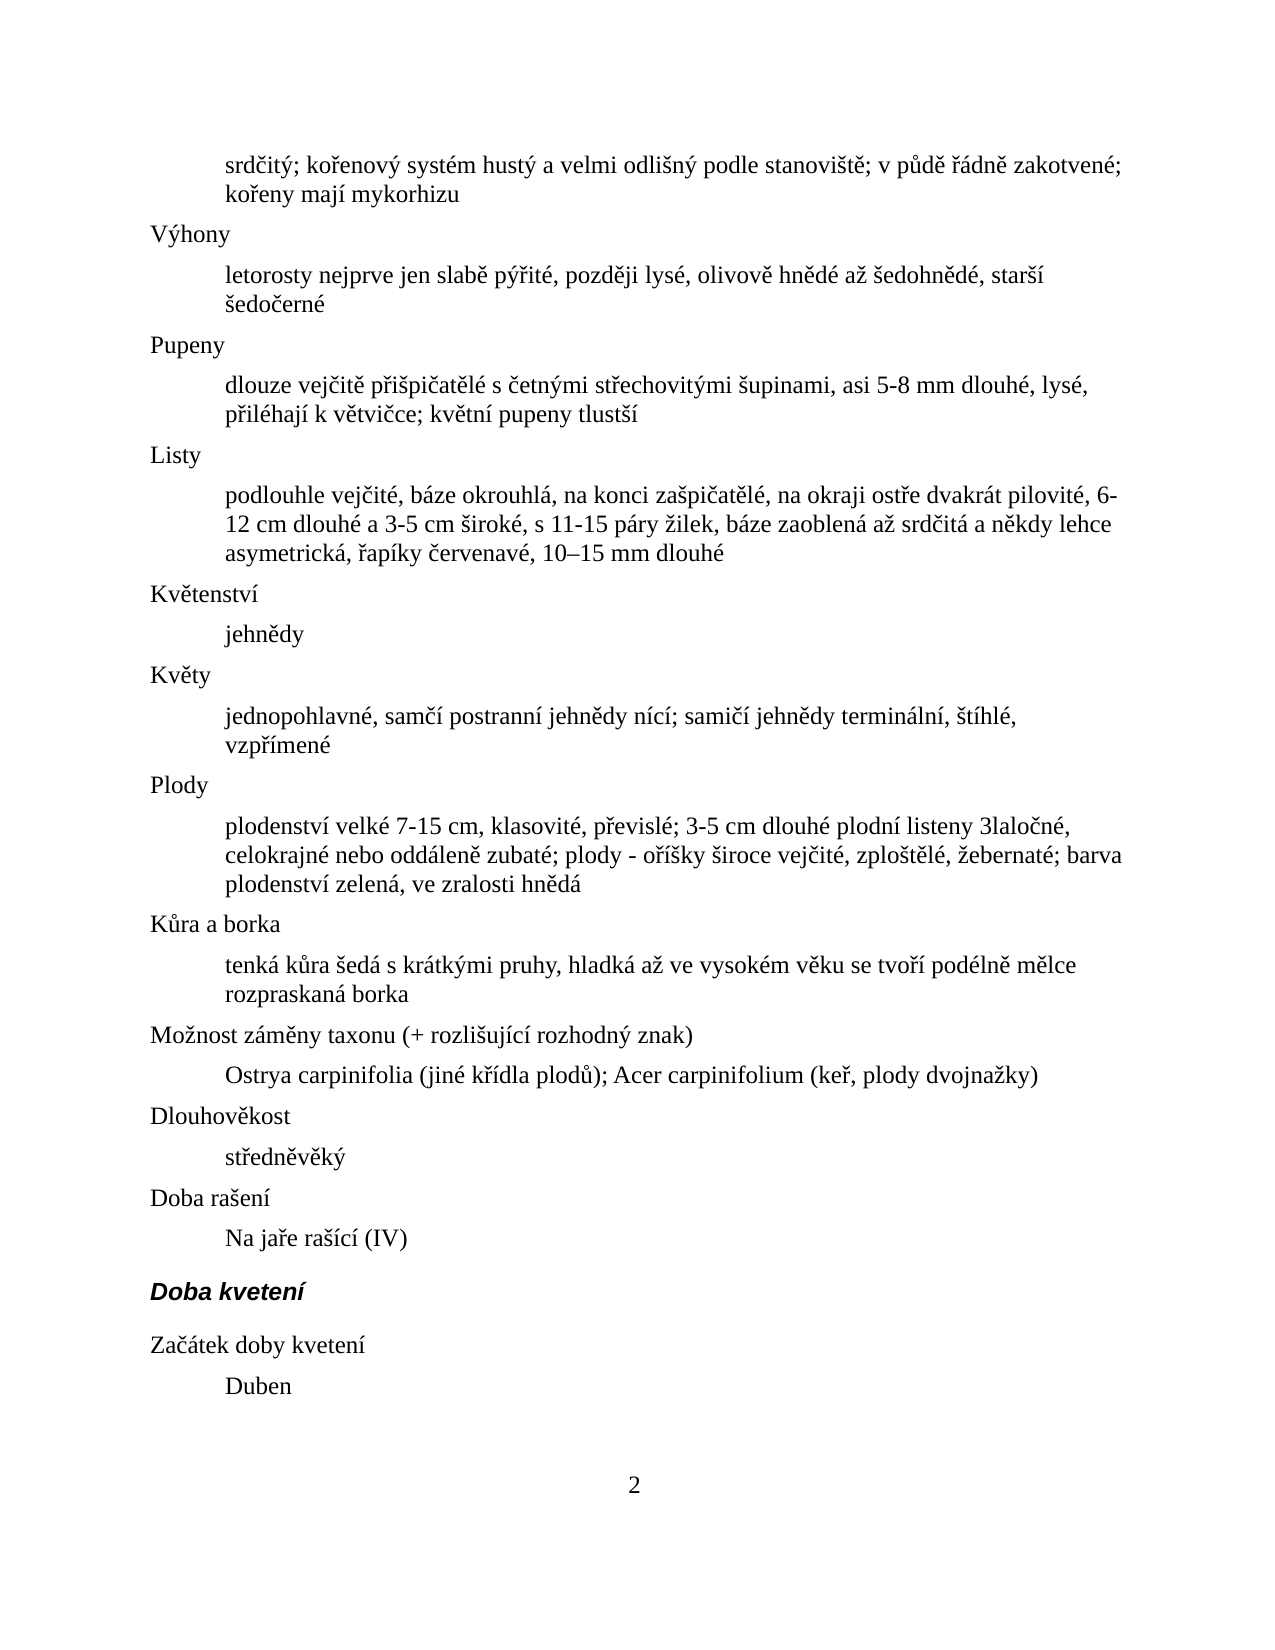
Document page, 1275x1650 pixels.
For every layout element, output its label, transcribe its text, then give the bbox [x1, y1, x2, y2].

text Doba rašení [150, 1183, 1125, 1211]
text jednopohlavné, samčí postranní jehnědy nící; samičí jehnědy terminální, štíhlé, vzpřímené [225, 701, 1125, 758]
subtitle Doba kvetení [150, 1277, 1125, 1306]
text středněvěký [225, 1142, 1125, 1171]
text dlouze vejčitě přišpičatělé s četnými střechovitými šupinami, asi 5-8 mm dlouhé, lysé, přiléhají k větvičce; květní pupeny tlustší [225, 370, 1125, 428]
text Na jaře rašící (IV) [225, 1223, 1125, 1252]
text Kůra a borka [150, 909, 1125, 938]
text Možnost záměny taxonu (+ rozlišující rozhodný znak) [150, 1020, 1125, 1048]
text Listy [150, 440, 1125, 469]
text srdčitý; kořenový systém hustý a velmi odlišný podle stanoviště; v půdě řádně zakotvené; kořeny mají mykorhizu [225, 150, 1125, 207]
text podlouhle vejčité, báze okrouhlá, na konci zašpičatělé, na okraji ostře dvakrát pilovité, 6-12 cm dlouhé a 3-5 cm široké, s 11-15 páry žilek, báze zaoblená až srdčitá a někdy lehce asymetrická, řapíky červenavé, 10–15 mm dlouhé [225, 481, 1125, 567]
text Pupeny [150, 330, 1125, 358]
text letorosty nejprve jen slabě pýřité, později lysé, olivově hnědé až šedohnědé, starší šedočerné [225, 260, 1125, 318]
text tenká kůra šedá s krátkými pruhy, hladká až ve vysokém věku se tvoří podélně mělce rozpraskaná borka [225, 950, 1125, 1008]
text Plody [150, 771, 1125, 799]
text jehnědy [225, 619, 1125, 648]
text Dlouhověkost [150, 1101, 1125, 1130]
text Květenství [150, 579, 1125, 608]
text Květy [150, 660, 1125, 689]
text plodenství velké 7-15 cm, klasovité, převislé; 3-5 cm dlouhé plodní listeny 3laločné, celokrajné nebo oddáleně zubaté; plody - oříšky široce vejčité, zploštělé, žebernaté; barva plodenství zelená, ve zralosti hnědá [225, 811, 1125, 897]
text Začátek doby kvetení [150, 1330, 1125, 1359]
text Duben [225, 1371, 1125, 1399]
text Výhony [150, 219, 1125, 248]
text Ostrya carpinifolia (jiné křídla plodů); Acer carpinifolium (keř, plody dvojnažky) [225, 1060, 1125, 1089]
